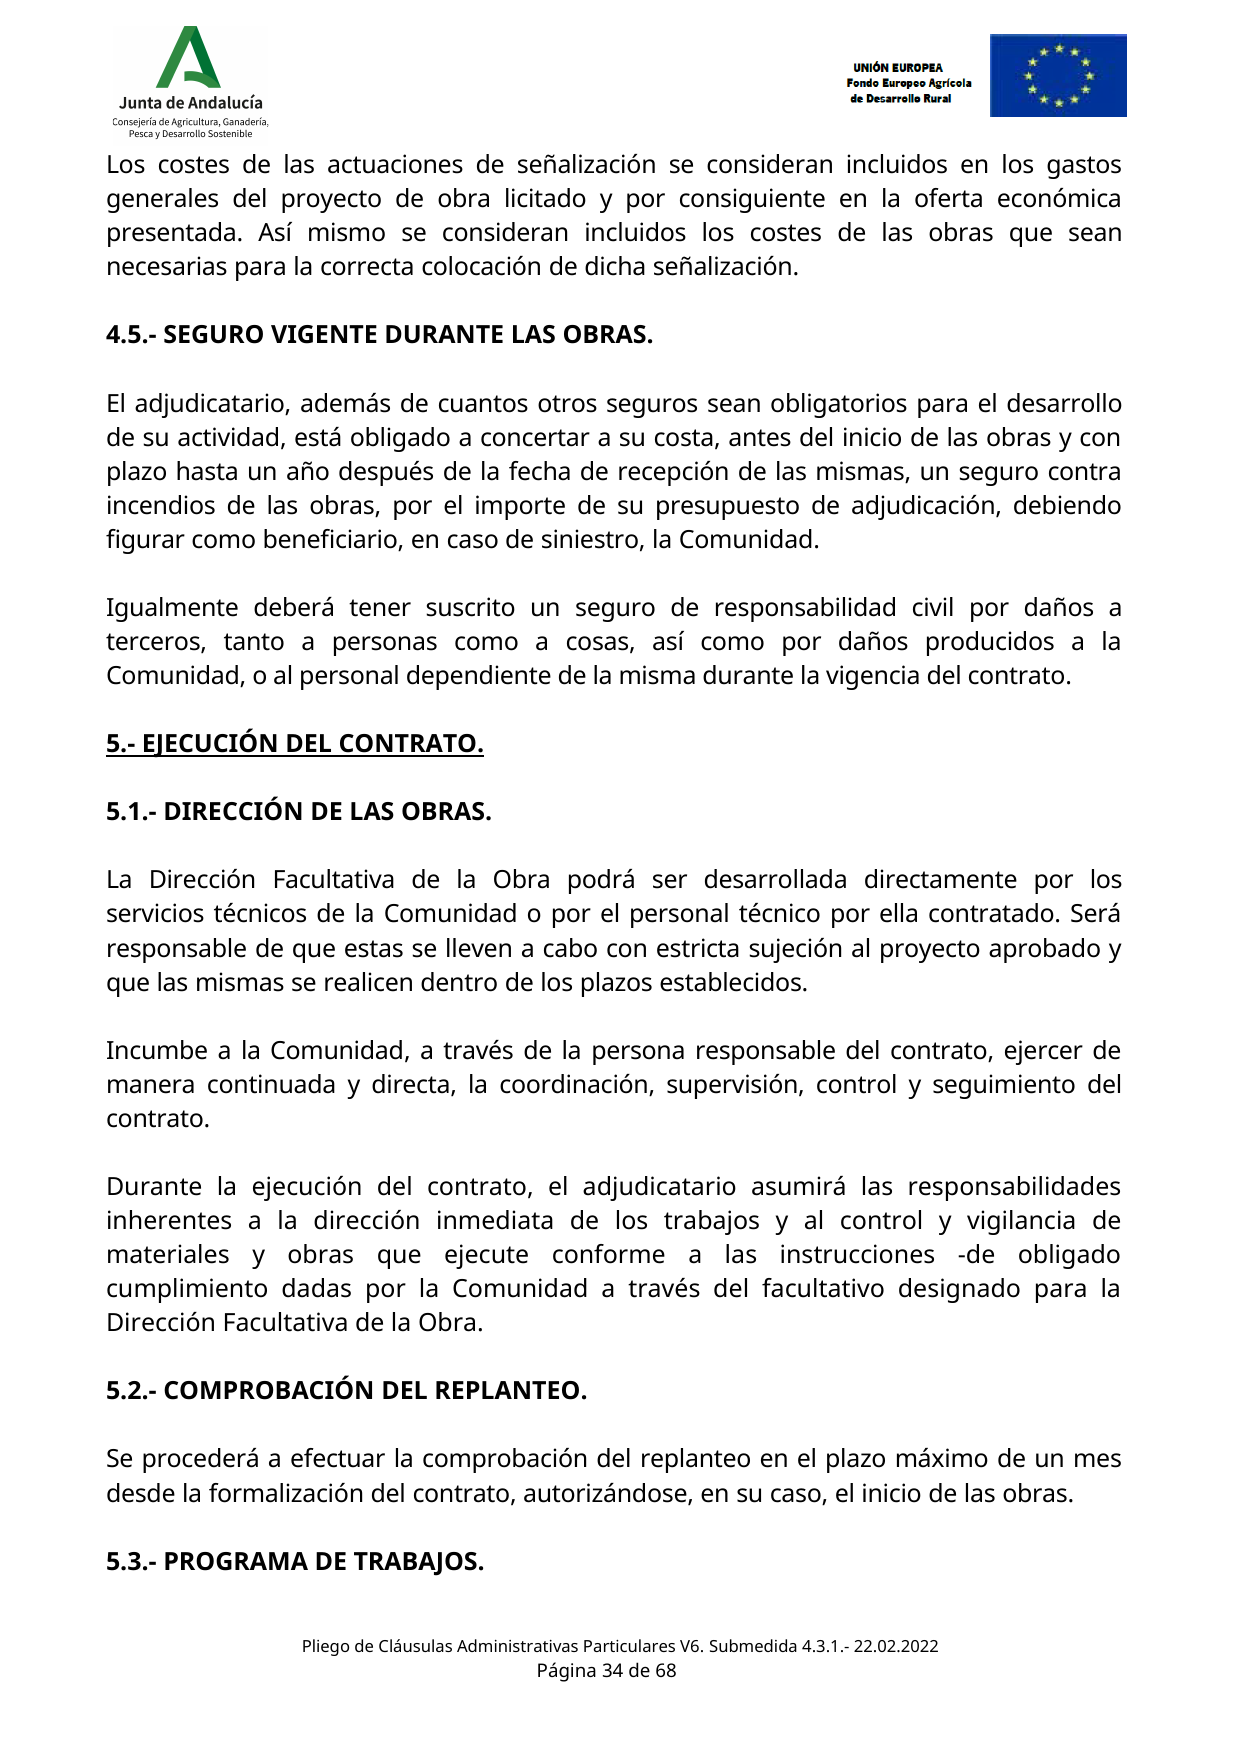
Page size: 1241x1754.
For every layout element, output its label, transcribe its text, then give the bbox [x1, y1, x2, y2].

text La Dirección Facultativa de la Obra podrá ser desarrollada directamente por los servicios técnicos de la Comunidad o por el personal técnico por ella contratado. Será responsable de que estas se lleven a cabo con estricta sujeción al proyecto aprobado y que las mismas se realicen dentro de los plazos establecidos. [106, 862, 1123, 998]
text 5.1.- DIRECCIÓN DE LAS OBRAS. [106, 794, 1123, 828]
text 4.5.- SEGURO VIGENTE DURANTE LAS OBRAS. [106, 317, 1123, 351]
text Igualmente deberá tener suscrito un seguro de responsabilidad civil por daños a terceros, tanto a personas como a cosas, así como por daños producidos a la Comunidad, o al personal dependiente de la misma durante la vigencia del contrato. [106, 589, 1123, 692]
text Incumbe a la Comunidad, a través de la persona responsable del contrato, ejercer de manera continuada y directa, la coordinación, supervisión, control y seguimiento del contrato. [106, 1032, 1123, 1134]
picture [112, 26, 269, 146]
text Los costes de las actuaciones de señalización se consideran incluidos en los gastos generales del proyecto de obra licitado y por consiguiente en la oferta económica presentada. Así mismo se consideran incluidos los costes de las obras que sean necesarias para la correcta colocación de dicha señalización. [106, 147, 1123, 283]
text 5.3.- PROGRAMA DE TRABAJOS. [106, 1543, 1123, 1577]
text Durante la ejecución del contrato, el adjudicatario asumirá las responsabilidades inherentes a la dirección inmediata de los trabajos y al control y vigilancia de materiales y obras que ejecute conforme a las instrucciones -de obligado cumplimiento dadas por la Comunidad a través del facultativo designado para la Dirección Facultativa de la Obra. [106, 1169, 1123, 1339]
text 5.2.- COMPROBACIÓN DEL REPLANTEO. [106, 1373, 1123, 1407]
text El adjudicatario, además de cuantos otros seguros sean obligatorios para el desarrollo de su actividad, está obligado a concertar a su costa, antes del inicio de las obras y con plazo hasta un año después de la fecha de recepción de las mismas, un seguro contra incendios de las obras, por el importe de su presupuesto de adjudicación, debiendo figurar como beneficiario, en caso de siniestro, la Comunidad. [106, 385, 1123, 556]
picture [832, 31, 1143, 121]
text 5.- EJECUCIÓN DEL CONTRATO. [106, 726, 1123, 760]
text Se procederá a efectuar la comprobación del replanteo en el plazo máximo de un mes desde la formalización del contrato, autorizándose, en su caso, el inicio de las obras. [106, 1441, 1123, 1509]
